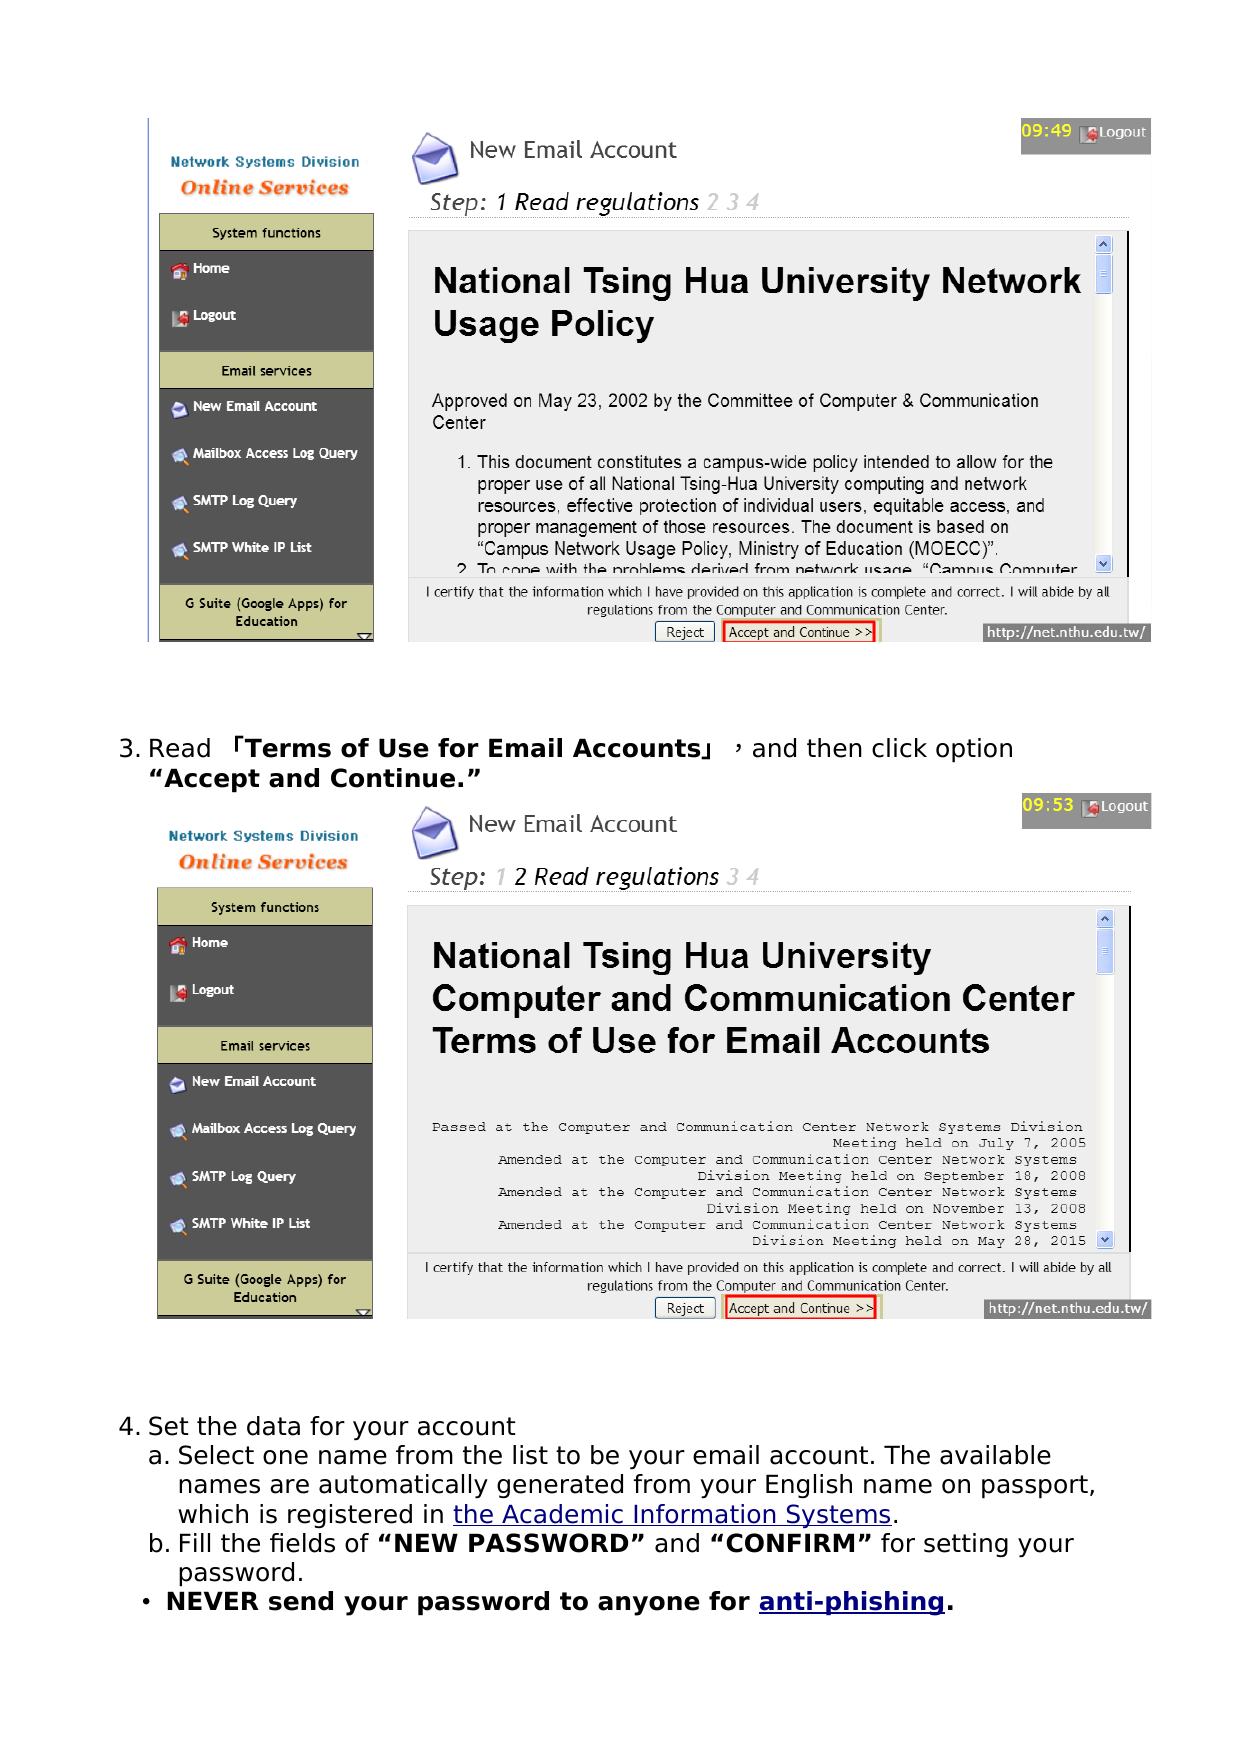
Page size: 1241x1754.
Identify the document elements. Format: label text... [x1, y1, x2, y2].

list Read 「Terms of Use for Email Accounts」，and then click option “Accept and Continue.” [118, 735, 1122, 1412]
list Fill the fields of “NEW PASSWORD” and “CONFIRM” for setting your password. [148, 1529, 1122, 1587]
list Select one name from the list to be your email account. The available names are automatically generated from your English name on passport, which is registered in the Academic Information Systems. [148, 1441, 1122, 1529]
picture [147, 118, 1152, 642]
picture [147, 793, 1152, 1319]
list Set the data for your account [118, 1412, 1122, 1441]
list [118, 118, 1122, 735]
list NEVER send your password to anyone for anti-phishing. [142, 1587, 1122, 1616]
